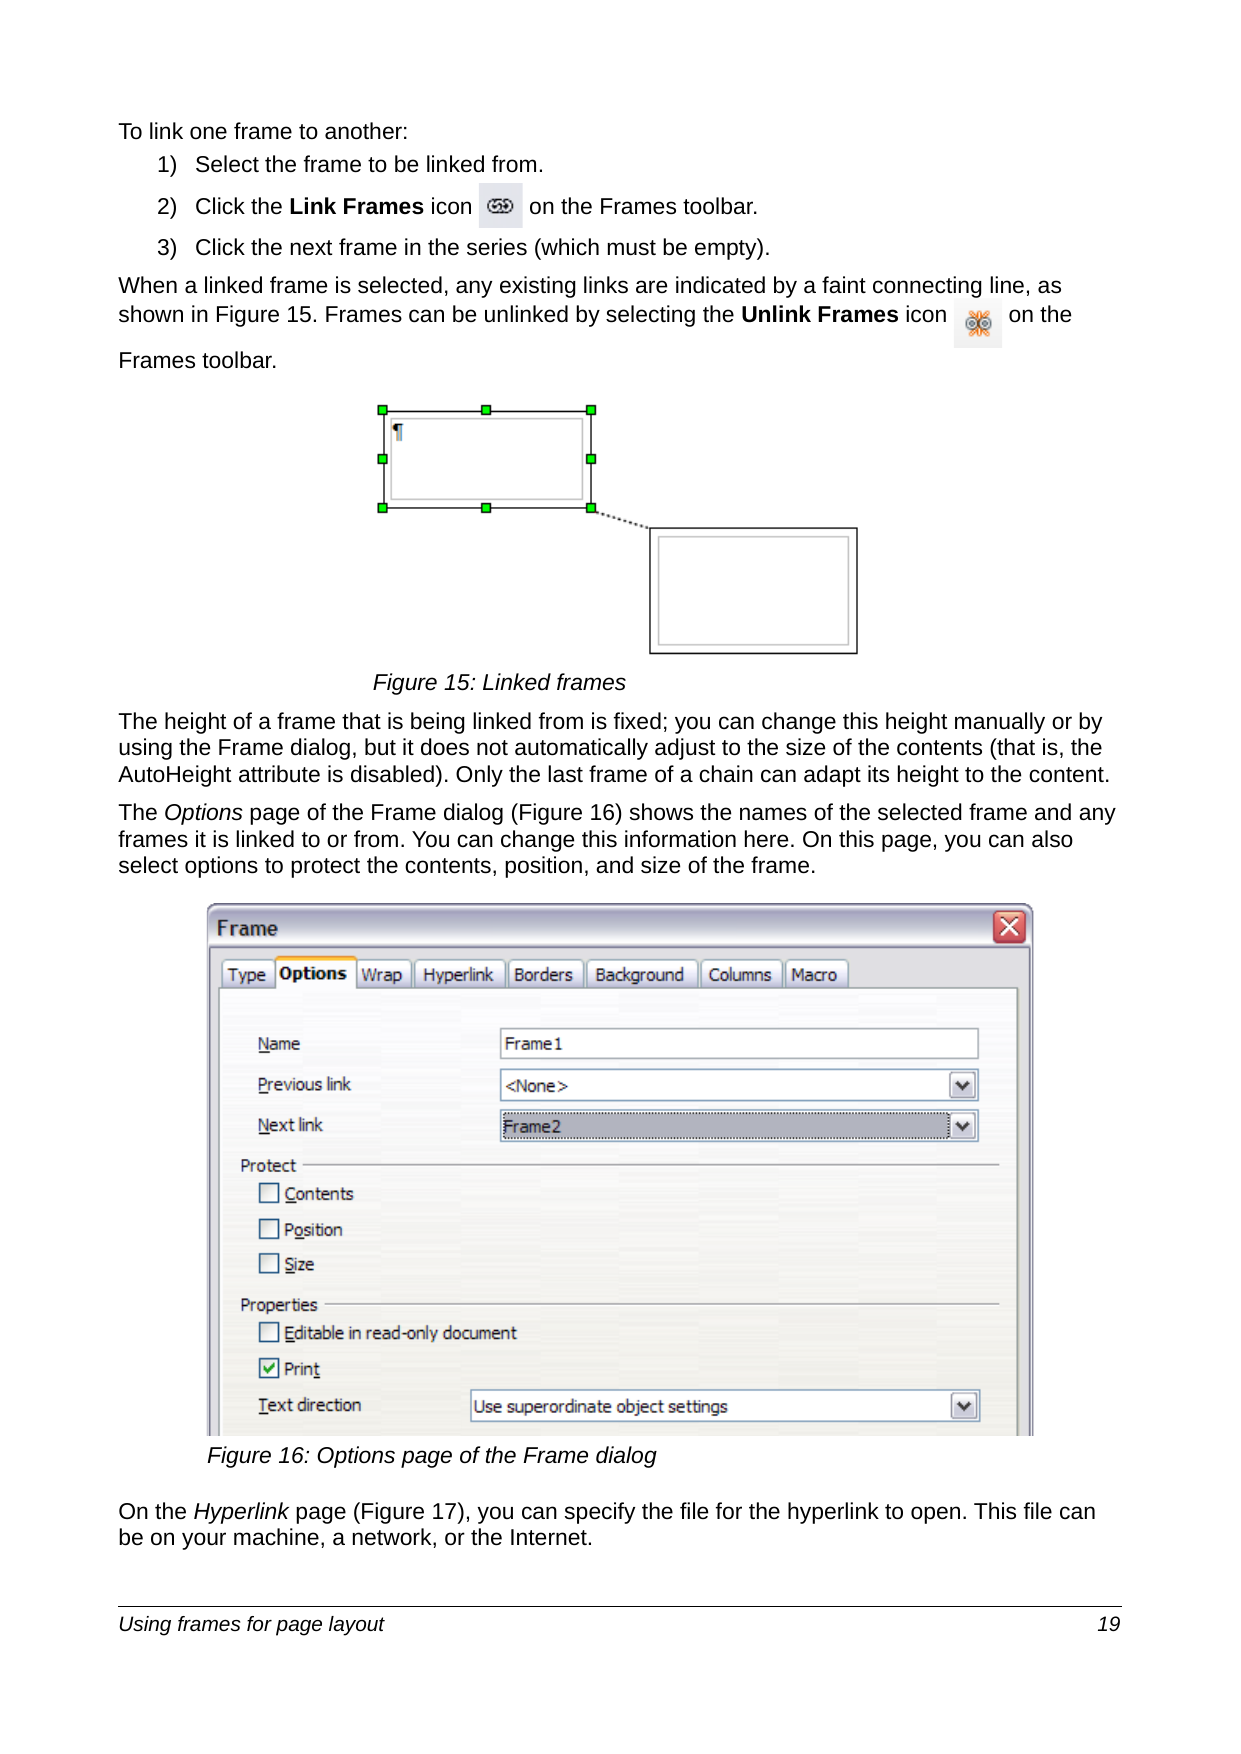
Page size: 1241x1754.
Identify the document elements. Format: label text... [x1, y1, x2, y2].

picture [953, 298, 1003, 348]
text On the Hyperlink page (Figure 17), you can specify the file for the hyperlink to open. This file can be on your machine, a network, or the Internet. [118, 1498, 1122, 1550]
list on the Frames toolbar. [523, 183, 1122, 227]
list To link one frame to another: [118, 118, 1122, 144]
text When a linked frame is selected, any existing links are indicated by a faint connecting line, as shown in Figure 15. Frames can be unlinked by selecting the Unlink Frames icon on the Frames toolbar. [118, 272, 1122, 373]
text Figure 15: Linked frames [373, 669, 868, 695]
text Figure 16: Options page of the Frame dialog [207, 1442, 1033, 1468]
text The height of a frame that is being linked from is fixed; you can change this height manually or by using the Frame dialog, but it does not automatically adjust to the size of the contents (that is, the AutoHeight attribute is disabled). Only the last frame of a chain can adapt its height to the content. [118, 708, 1122, 787]
list Select the frame to be linked from. [177, 151, 1122, 177]
list Click the Link Frames icon [177, 183, 478, 227]
list Click the next frame in the series (which must be empty). [177, 233, 1122, 260]
picture [372, 398, 868, 663]
picture [478, 183, 523, 228]
picture [206, 903, 1034, 1436]
text The Options page of the Frame dialog (Figure 16) shows the names of the selected frame and any frames it is linked to or from. You can change this information here. On this page, you can also select options to protect the contents, position, and size of the frame. [118, 799, 1122, 878]
